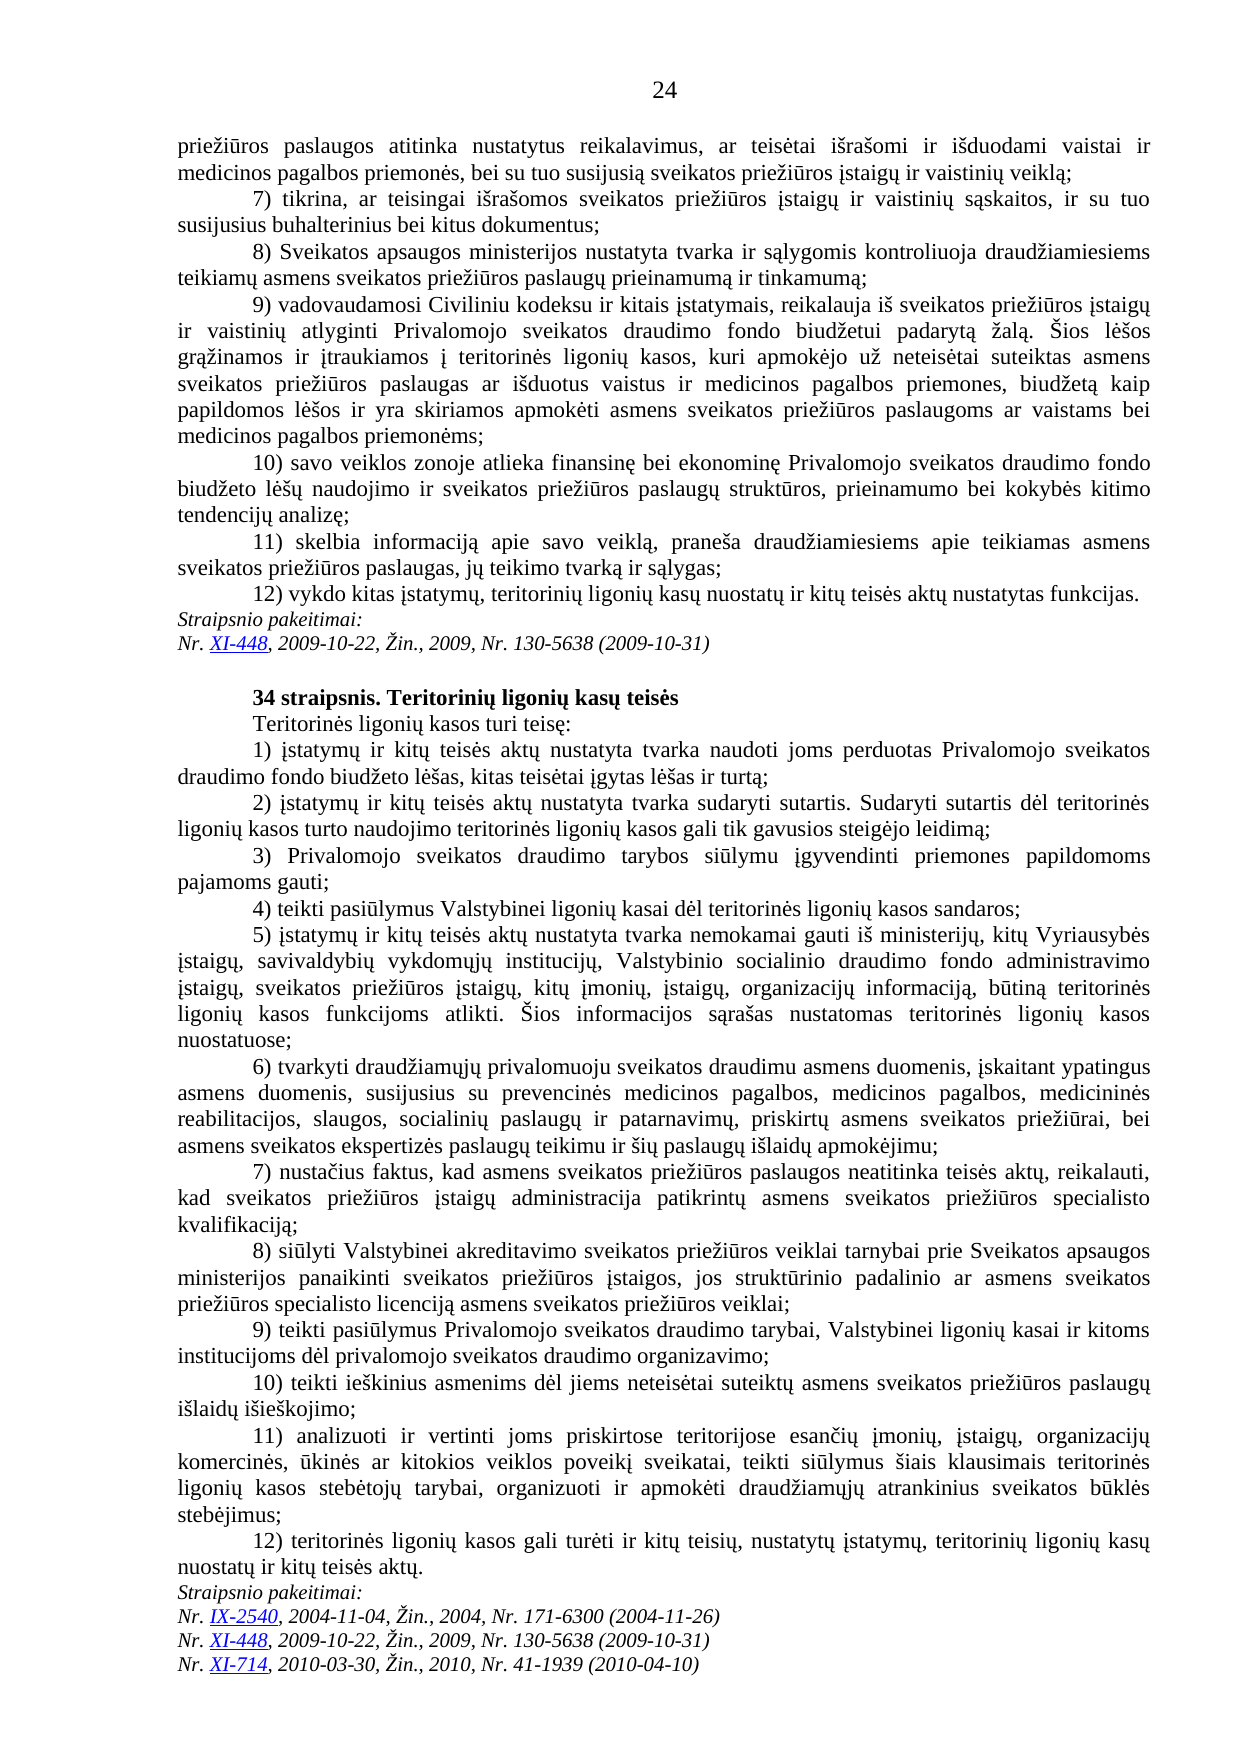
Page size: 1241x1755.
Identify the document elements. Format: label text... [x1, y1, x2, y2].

text 11) analizuoti ir vertinti joms priskirtose teritorijose esančių įmonių, įstaigų, organizacijų komercinės, ūkinės ar kitokios veiklos poveikį sveikatai, teikti siūlymus šiais klausimais teritorinės ligonių kasos stebėtojų tarybai, organizuoti ir apmokėti draudžiamųjų atrankinius sveikatos būklės stebėjimus; [177, 1422, 1152, 1527]
text 7) nustačius faktus, kad asmens sveikatos priežiūros paslaugos neatitinka teisės aktų, reikalauti, kad sveikatos priežiūros įstaigų administracija patikrintų asmens sveikatos priežiūros specialisto kvalifikaciją; [177, 1158, 1152, 1237]
text Straipsnio pakeitimai: [177, 1580, 1152, 1604]
text 2) įstatymų ir kitų teisės aktų nustatyta tvarka sudaryti sutartis. Sudaryti sutartis dėl teritorinės ligonių kasos turto naudojimo teritorinės ligonių kasos gali tik gavusios steigėjo leidimą; [177, 789, 1152, 842]
text Nr. XI-448, 2009-10-22, Žin., 2009, Nr. 130-5638 (2009-10-31) [177, 631, 1152, 655]
text 1) įstatymų ir kitų teisės aktų nustatyta tvarka naudoti joms perduotas Privalomojo sveikatos draudimo fondo biudžeto lėšas, kitas teisėtai įgytas lėšas ir turtą; [177, 736, 1152, 789]
text Straipsnio pakeitimai: [177, 607, 1152, 631]
text 3) Privalomojo sveikatos draudimo tarybos siūlymu įgyvendinti priemones papildomoms pajamoms gauti; [177, 842, 1152, 894]
text Teritorinės ligonių kasos turi teisę: [177, 710, 1152, 736]
text 7) tikrina, ar teisingai išrašomos sveikatos priežiūros įstaigų ir vaistinių sąskaitos, ir su tuo susijusius buhalterinius bei kitus dokumentus; [177, 185, 1152, 238]
text Nr. IX-2540, 2004-11-04, Žin., 2004, Nr. 171-6300 (2004-11-26) [177, 1604, 1152, 1628]
text 9) vadovaudamosi Civiliniu kodeksu ir kitais įstatymais, reikalauja iš sveikatos priežiūros įstaigų ir vaistinių atlyginti Privalomojo sveikatos draudimo fondo biudžetui padarytą žalą. Šios lėšos grąžinamos ir įtraukiamos į teritorinės ligonių kasos, kuri apmokėjo už neteisėtai suteiktas asmens sveikatos priežiūros paslaugas ar išduotus vaistus ir medicinos pagalbos priemones, biudžetą kaip papildomos lėšos ir yra skiriamos apmokėti asmens sveikatos priežiūros paslaugoms ar vaistams bei medicinos pagalbos priemonėms; [177, 291, 1152, 449]
text 8) Sveikatos apsaugos ministerijos nustatyta tvarka ir sąlygomis kontroliuoja draudžiamiesiems teikiamų asmens sveikatos priežiūros paslaugų prieinamumą ir tinkamumą; [177, 238, 1152, 291]
text priežiūros paslaugos atitinka nustatytus reikalavimus, ar teisėtai išrašomi ir išduodami vaistai ir medicinos pagalbos priemonės, bei su tuo susijusią sveikatos priežiūros įstaigų ir vaistinių veiklą; [177, 132, 1152, 185]
text Nr. XI-448, 2009-10-22, Žin., 2009, Nr. 130-5638 (2009-10-31) [177, 1628, 1152, 1652]
text 12) teritorinės ligonių kasos gali turėti ir kitų teisių, nustatytų įstatymų, teritorinių ligonių kasų nuostatų ir kitų teisės aktų. [177, 1527, 1152, 1580]
text Nr. XI-714, 2010-03-30, Žin., 2010, Nr. 41-1939 (2010-04-10) [177, 1652, 1152, 1676]
text 8) siūlyti Valstybinei akreditavimo sveikatos priežiūros veiklai tarnybai prie Sveikatos apsaugos ministerijos panaikinti sveikatos priežiūros įstaigos, jos struktūrinio padalinio ar asmens sveikatos priežiūros specialisto licenciją asmens sveikatos priežiūros veiklai; [177, 1237, 1152, 1316]
text 4) teikti pasiūlymus Valstybinei ligonių kasai dėl teritorinės ligonių kasos sandaros; [177, 894, 1152, 921]
text 5) įstatymų ir kitų teisės aktų nustatyta tvarka nemokamai gauti iš ministerijų, kitų Vyriausybės įstaigų, savivaldybių vykdomųjų institucijų, Valstybinio socialinio draudimo fondo administravimo įstaigų, sveikatos priežiūros įstaigų, kitų įmonių, įstaigų, organizacijų informaciją, būtiną teritorinės ligonių kasos funkcijoms atlikti. Šios informacijos sąrašas nustatomas teritorinės ligonių kasos nuostatuose; [177, 921, 1152, 1053]
text 10) teikti ieškinius asmenims dėl jiems neteisėtai suteiktų asmens sveikatos priežiūros paslaugų išlaidų išieškojimo; [177, 1369, 1152, 1422]
text 12) vykdo kitas įstatymų, teritorinių ligonių kasų nuostatų ir kitų teisės aktų nustatytas funkcijas. [177, 581, 1152, 607]
text 9) teikti pasiūlymus Privalomojo sveikatos draudimo tarybai, Valstybinei ligonių kasai ir kitoms institucijoms dėl privalomojo sveikatos draudimo organizavimo; [177, 1316, 1152, 1369]
text 34 straipsnis. Teritorinių ligonių kasų teisės [177, 684, 1152, 710]
text 11) skelbia informaciją apie savo veiklą, praneša draudžiamiesiems apie teikiamas asmens sveikatos priežiūros paslaugas, jų teikimo tvarką ir sąlygas; [177, 528, 1152, 581]
text 10) savo veiklos zonoje atlieka finansinę bei ekonominę Privalomojo sveikatos draudimo fondo biudžeto lėšų naudojimo ir sveikatos priežiūros paslaugų struktūros, prieinamumo bei kokybės kitimo tendencijų analizę; [177, 449, 1152, 528]
text 6) tvarkyti draudžiamųjų privalomuoju sveikatos draudimu asmens duomenis, įskaitant ypatingus asmens duomenis, susijusius su prevencinės medicinos pagalbos, medicinos pagalbos, medicininės reabilitacijos, slaugos, socialinių paslaugų ir patarnavimų, priskirtų asmens sveikatos priežiūrai, bei asmens sveikatos ekspertizės paslaugų teikimu ir šių paslaugų išlaidų apmokėjimu; [177, 1053, 1152, 1158]
